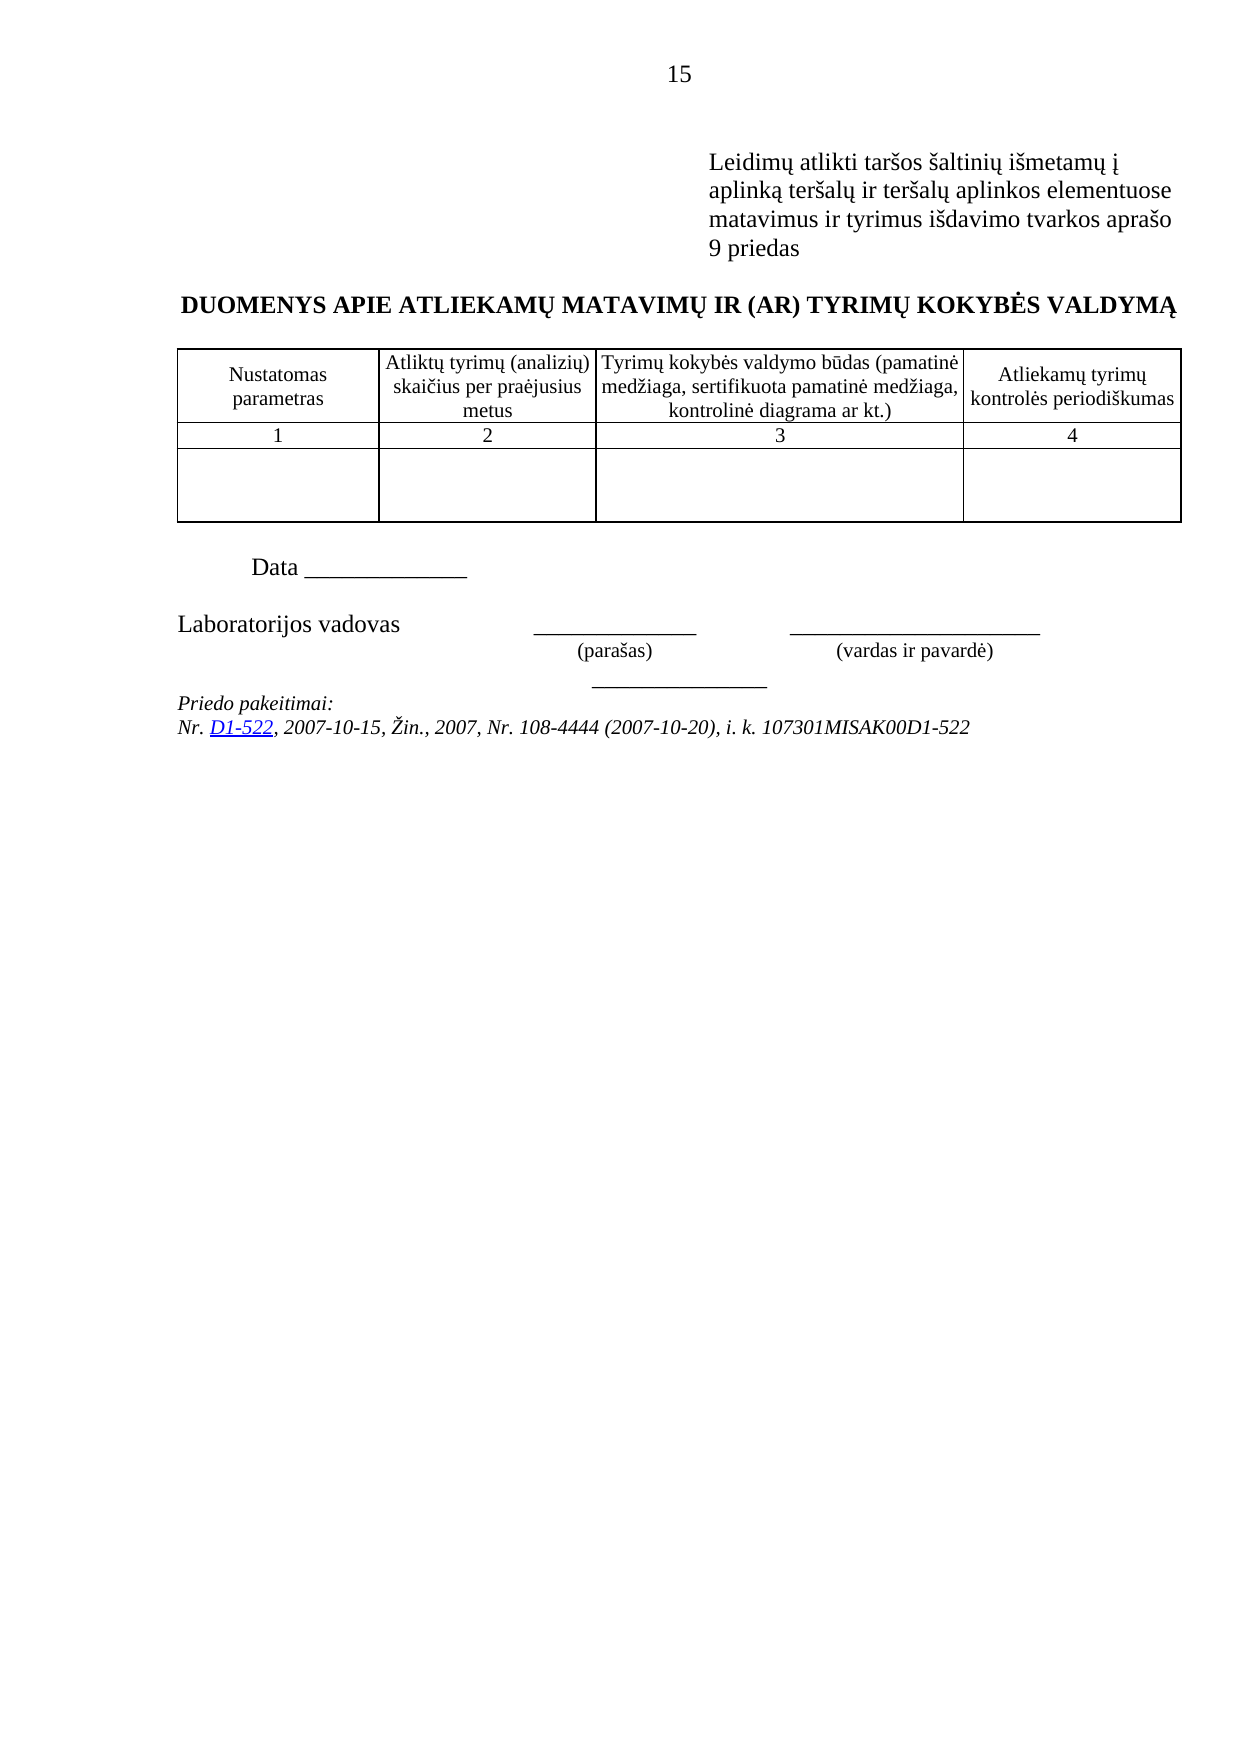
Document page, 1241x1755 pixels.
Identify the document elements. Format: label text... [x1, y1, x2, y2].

text (parašas) (vardas ir pavardė) [177, 638, 1181, 662]
text Nr. D1-522, 2007-10-15, Žin., 2007, Nr. 108-4444 (2007-10-20), i. k. 107301MISAK00D1-522 [177, 715, 1181, 739]
text matavimus ir tyrimus išdavimo tvarkos aprašo [177, 204, 1181, 233]
text Priedo pakeitimai: [177, 691, 1181, 715]
table_cell 4 [964, 423, 1180, 447]
table_cell [597, 449, 963, 521]
table_header Atliekamų tyrimų kontrolės periodiškumas [964, 350, 1180, 422]
table_cell [178, 449, 378, 521]
text 9 priedas [177, 233, 1181, 262]
table_cell 2 [380, 423, 595, 447]
text Data _____________ [177, 552, 1181, 580]
text Leidimų atlikti taršos šaltinių išmetamų į [177, 147, 1181, 176]
table_header Tyrimų kokybės valdymo būdas (pamatinė medžiaga, sertifikuota pamatinė medžiaga, kontrolinė diagrama ar kt.) [597, 350, 963, 422]
text DUOMENYS APIE ATLIEKAMŲ MATAVIMŲ IR (AR) TYRIMŲ KOKYBĖS VALDYMĄ [177, 291, 1181, 319]
text ______________ [177, 662, 1181, 691]
text aplinką teršalų ir teršalų aplinkos elementuose [177, 176, 1181, 204]
table_header Nustatomas parametras [178, 350, 378, 422]
table_cell 1 [178, 423, 378, 447]
table_cell [380, 449, 595, 521]
table_cell 3 [597, 423, 963, 447]
text Laboratorijos vadovas _____________ ____________________ [177, 609, 1181, 638]
table_header Atliktų tyrimų (analizių) skaičius per praėjusius metus [380, 350, 595, 422]
table_cell [964, 449, 1180, 521]
